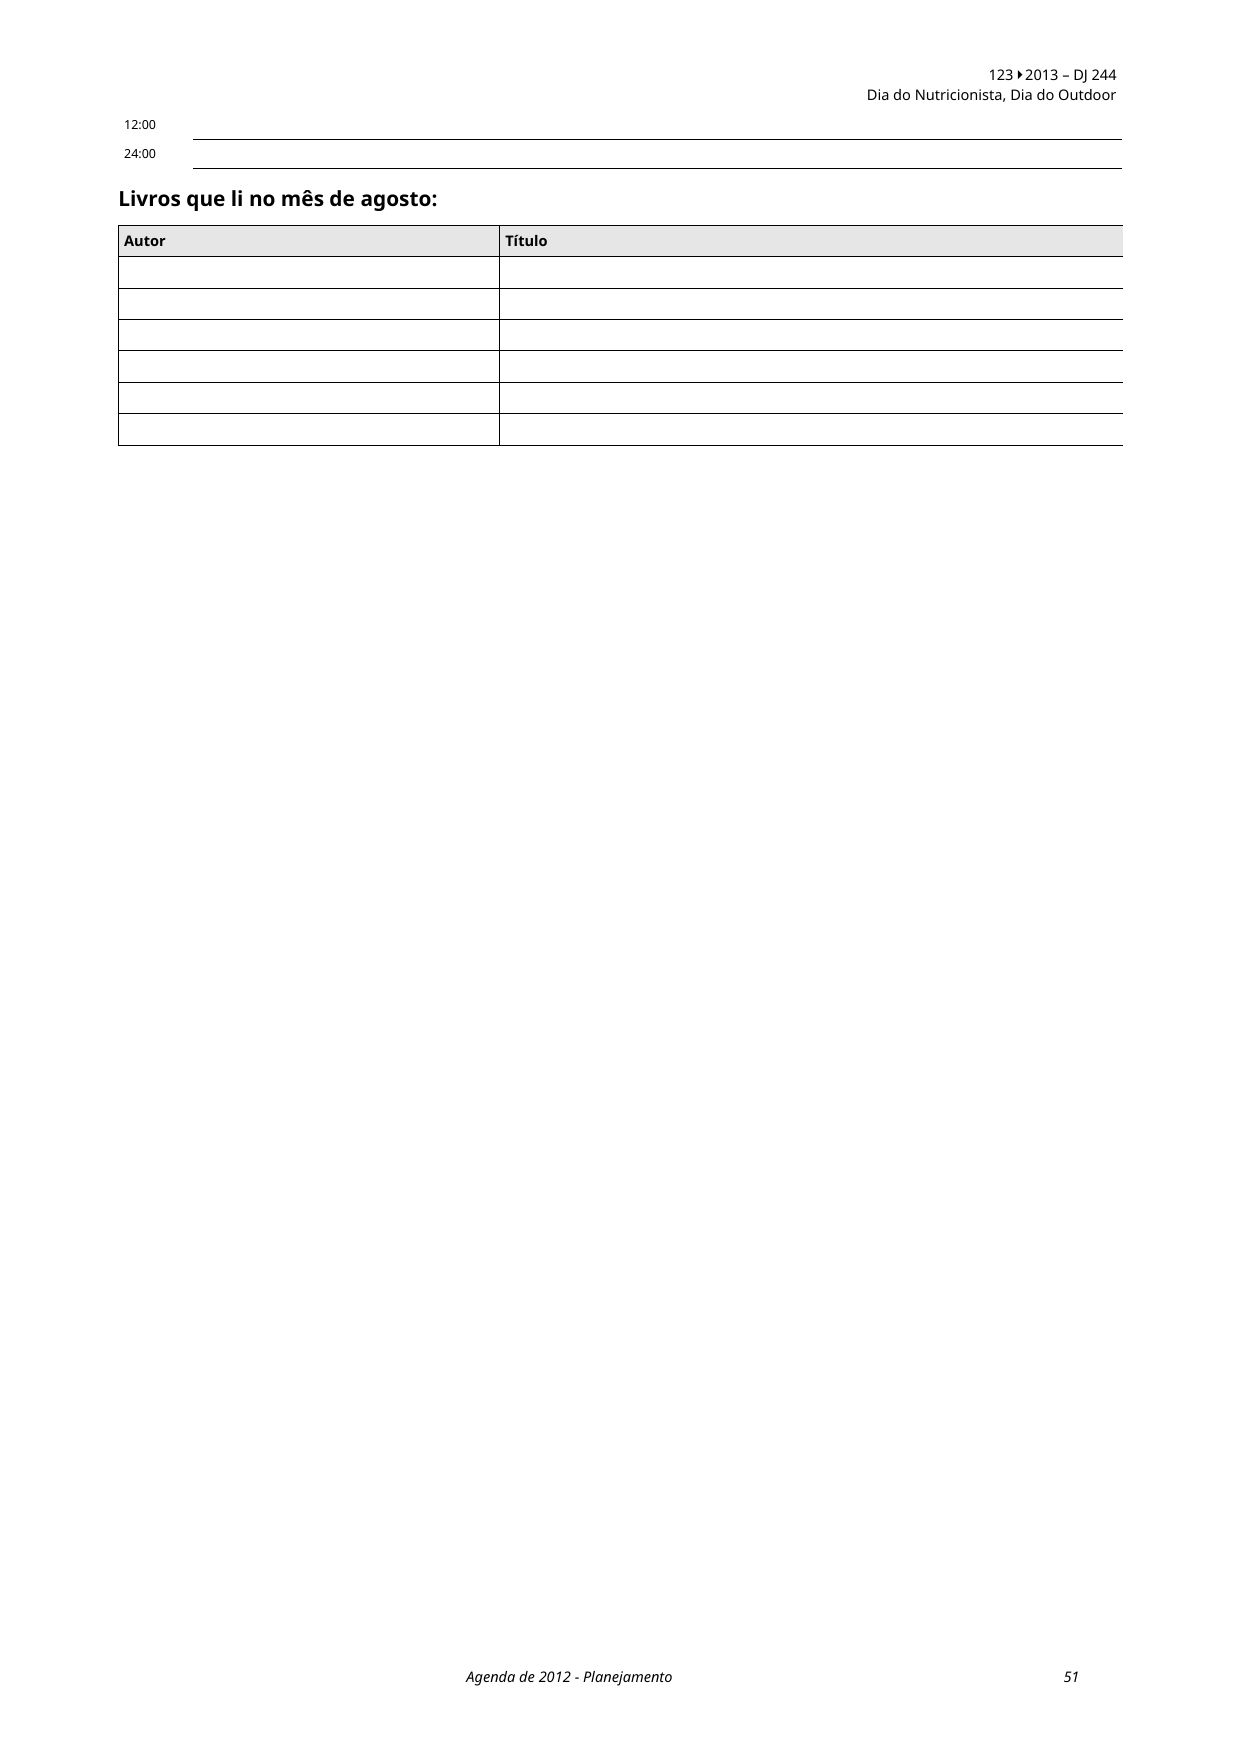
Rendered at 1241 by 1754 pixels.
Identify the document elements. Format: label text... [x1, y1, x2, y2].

table_header 1232013 – DJ 244 Dia do Nutricionista, Dia do Outdoor [288, 59, 1122, 110]
table_cell [193, 140, 1122, 168]
table_cell [119, 383, 499, 413]
table_cell [500, 320, 1123, 350]
table_cell [500, 351, 1123, 382]
table_cell [500, 289, 1123, 319]
table_header 12:00 [118, 110, 193, 139]
table_cell [119, 257, 499, 288]
title Livros que li no mês de Agosto: [118, 184, 1122, 213]
table_cell [500, 383, 1123, 413]
table_cell [500, 257, 1123, 288]
table_cell [119, 289, 499, 319]
table_cell [119, 351, 499, 382]
table_cell [119, 320, 499, 350]
table_cell [500, 414, 1123, 445]
table_cell [119, 414, 499, 445]
table_header Autor [119, 226, 499, 256]
table_header [118, 59, 288, 110]
table_cell 24:00 [118, 139, 193, 168]
table_header Título [500, 226, 1123, 256]
table_header [193, 110, 1122, 139]
